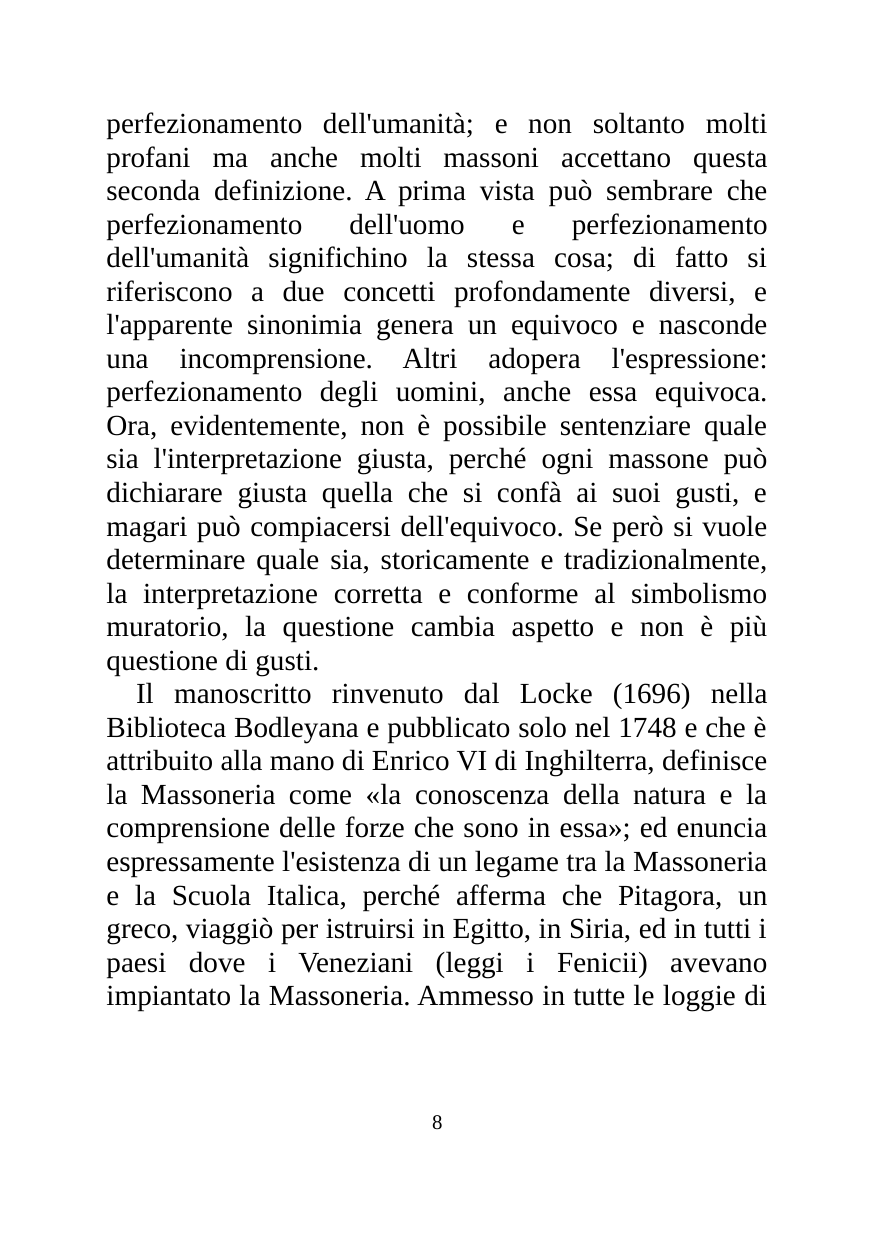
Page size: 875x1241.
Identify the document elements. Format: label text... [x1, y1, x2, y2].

text Il manoscritto rinvenuto dal Locke (1696) nella Biblioteca Bodleyana e pubblicato solo nel 1748 e che è attribuito alla mano di Enrico VI di Inghilterra, definisce la Massoneria come «la conoscenza della natura e la comprensione delle forze che sono in essa»; ed enuncia espressamente l'esistenza di un legame tra la Massoneria e la Scuola Italica, perché afferma che Pitagora, un greco, viaggiò per istruirsi in Egitto, in Siria, ed in tutti i paesi dove i Veneziani (leggi i Fenicii) avevano impiantato la Massoneria. Ammesso in tutte le loggie di [106, 676, 768, 1012]
text perfezionamento dell'umanità; e non soltanto molti profani ma anche molti massoni accettano questa seconda definizione. A prima vista può sembrare che perfezionamento dell'uomo e perfezionamento dell'umanità significhino la stessa cosa; di fatto si riferiscono a due concetti profondamente diversi, e l'apparente sinonimia genera un equivoco e nasconde una incomprensione. Altri adopera l'espressione: perfezionamento degli uomini, anche essa equivoca. Ora, evidentemente, non è possibile sentenziare quale sia l'interpretazione giusta, perché ogni massone può dichiarare giusta quella che si confà ai suoi gusti, e magari può compiacersi dell'equivoco. Se però si vuole determinare quale sia, storicamente e tradizionalmente, la interpretazione corretta e conforme al simbolismo muratorio, la questione cambia aspetto e non è più questione di gusti. [106, 106, 768, 676]
